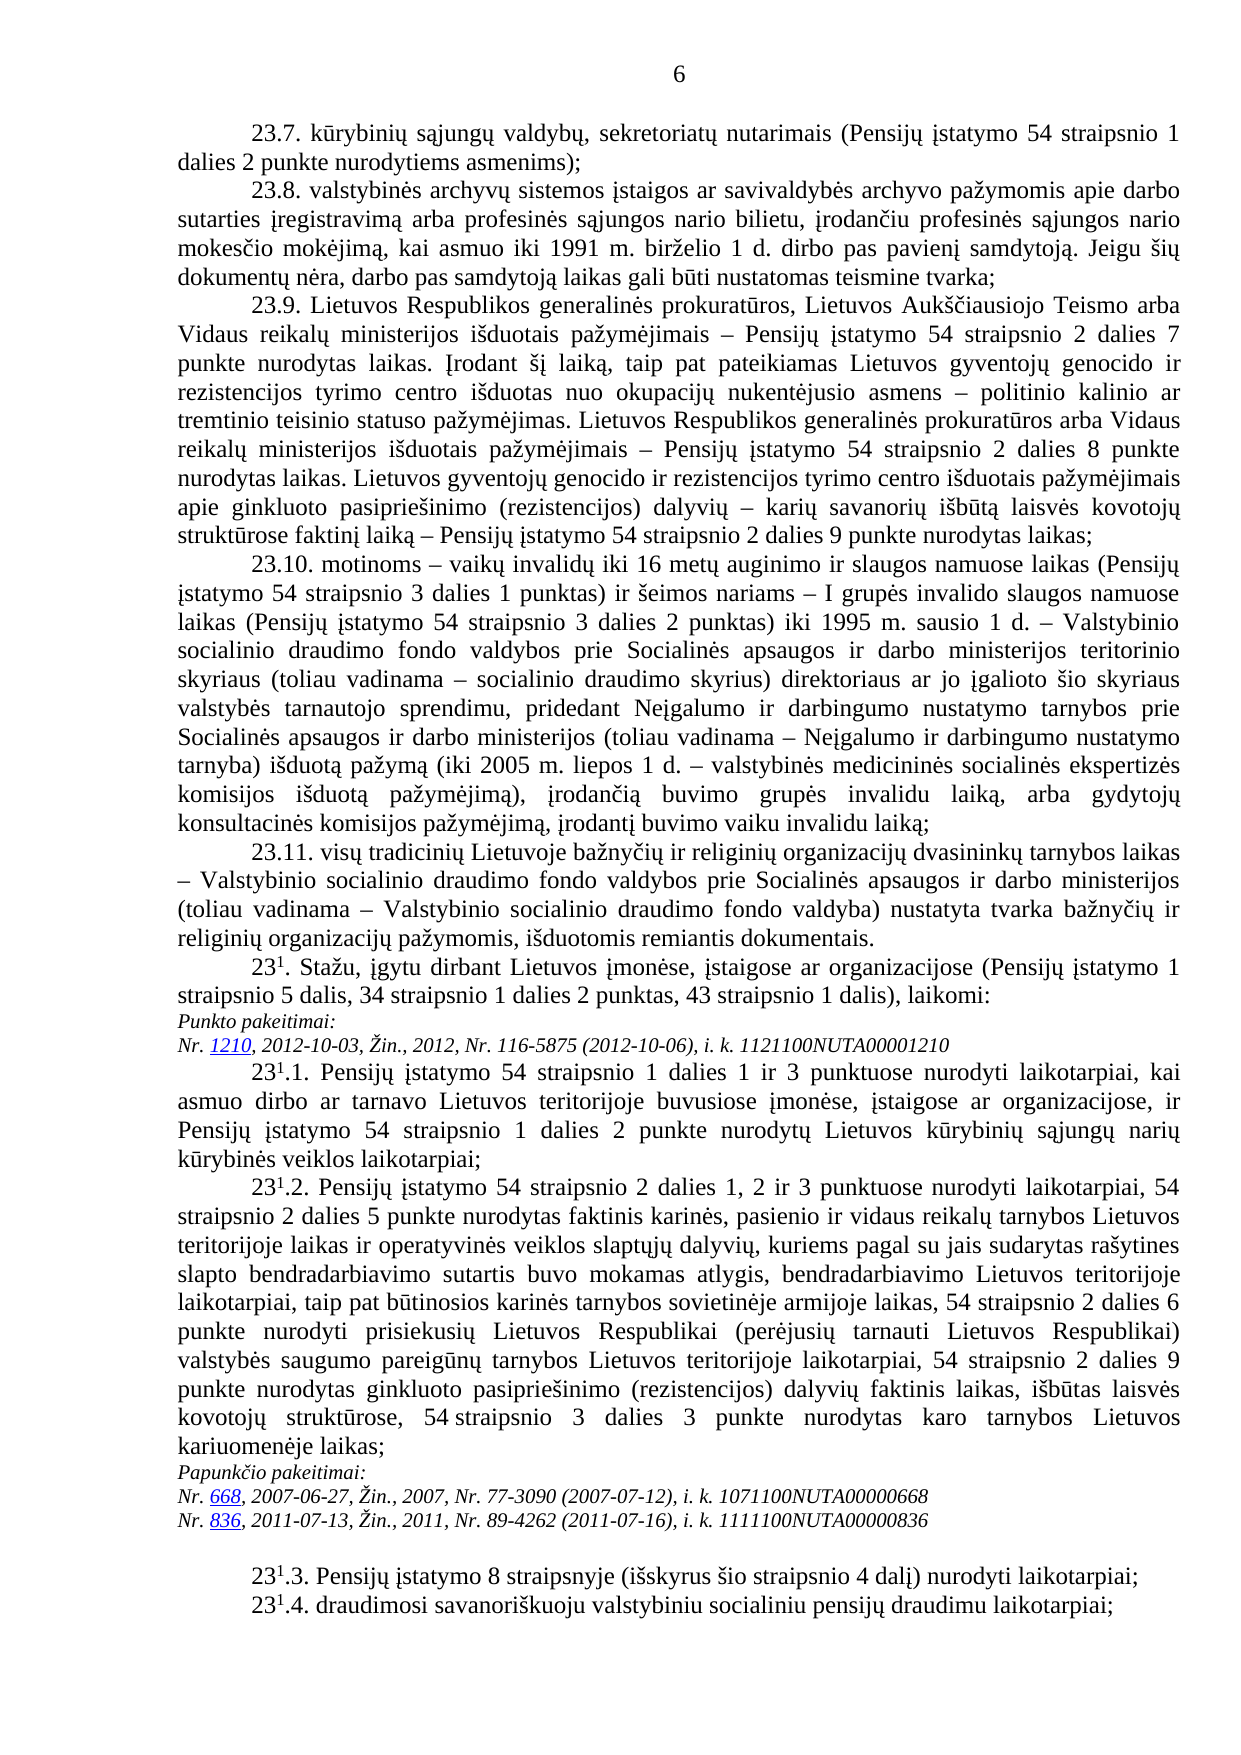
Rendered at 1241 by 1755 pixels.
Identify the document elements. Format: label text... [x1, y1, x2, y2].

text 231.3. Pensijų įstatymo 8 straipsnyje (išskyrus šio straipsnio 4 dalį) nurodyti laikotarpiai; [177, 1561, 1181, 1590]
text 231.1. Pensijų įstatymo 54 straipsnio 1 dalies 1 ir 3 punktuose nurodyti laikotarpiai, kai asmuo dirbo ar tarnavo Lietuvos teritorijoje buvusiose įmonėse, įstaigose ar organizacijose, ir Pensijų įstatymo 54 straipsnio 1 dalies 2 punkte nurodytų Lietuvos kūrybinių sąjungų narių kūrybinės veiklos laikotarpiai; [177, 1057, 1181, 1172]
text Nr. 836, 2011-07-13, Žin., 2011, Nr. 89-4262 (2011-07-16), i. k. 1111100NUTA00000836 [177, 1508, 1181, 1532]
text 23.11. visų tradicinių Lietuvoje bažnyčių ir religinių organizacijų dvasininkų tarnybos laikas – Valstybinio socialinio draudimo fondo valdybos prie Socialinės apsaugos ir darbo ministerijos (toliau vadinama – Valstybinio socialinio draudimo fondo valdyba) nustatyta tvarka bažnyčių ir religinių organizacijų pažymomis, išduotomis remiantis dokumentais. [177, 837, 1181, 952]
text 23.9. Lietuvos Respublikos generalinės prokuratūros, Lietuvos Aukščiausiojo Teismo arba Vidaus reikalų ministerijos išduotais pažymėjimais – Pensijų įstatymo 54 straipsnio 2 dalies 7 punkte nurodytas laikas. Įrodant šį laiką, taip pat pateikiamas Lietuvos gyventojų genocido ir rezistencijos tyrimo centro išduotas nuo okupacijų nukentėjusio asmens – politinio kalinio ar tremtinio teisinio statuso pažymėjimas. Lietuvos Respublikos generalinės prokuratūros arba Vidaus reikalų ministerijos išduotais pažymėjimais – Pensijų įstatymo 54 straipsnio 2 dalies 8 punkte nurodytas laikas. Lietuvos gyventojų genocido ir rezistencijos tyrimo centro išduotais pažymėjimais apie ginkluoto pasipriešinimo (rezistencijos) dalyvių – karių savanorių išbūtą laisvės kovotojų struktūrose faktinį laiką – Pensijų įstatymo 54 straipsnio 2 dalies 9 punkte nurodytas laikas; [177, 291, 1181, 549]
text 23.7. kūrybinių sąjungų valdybų, sekretoriatų nutarimais (Pensijų įstatymo 54 straipsnio 1 dalies 2 punkte nurodytiems asmenims); [177, 118, 1181, 176]
text 231. Stažu, įgytu dirbant Lietuvos įmonėse, įstaigose ar organizacijose (Pensijų įstatymo 1 straipsnio 5 dalis, 34 straipsnio 1 dalies 2 punktas, 43 straipsnio 1 dalis), laikomi: [177, 952, 1181, 1009]
text Punkto pakeitimai: [177, 1009, 1181, 1033]
text 231.4. draudimosi savanoriškuoju valstybiniu socialiniu pensijų draudimu laikotarpiai; [177, 1590, 1181, 1618]
text Papunkčio pakeitimai: [177, 1460, 1181, 1484]
text 23.10. motinoms – vaikų invalidų iki 16 metų auginimo ir slaugos namuose laikas (Pensijų įstatymo 54 straipsnio 3 dalies 1 punktas) ir šeimos nariams – I grupės invalido slaugos namuose laikas (Pensijų įstatymo 54 straipsnio 3 dalies 2 punktas) iki 1995 m. sausio 1 d. – Valstybinio socialinio draudimo fondo valdybos prie Socialinės apsaugos ir darbo ministerijos teritorinio skyriaus (toliau vadinama – socialinio draudimo skyrius) direktoriaus ar jo įgalioto šio skyriaus valstybės tarnautojo sprendimu, pridedant Neįgalumo ir darbingumo nustatymo tarnybos prie Socialinės apsaugos ir darbo ministerijos (toliau vadinama – Neįgalumo ir darbingumo nustatymo tarnyba) išduotą pažymą (iki 2005 m. liepos 1 d. – valstybinės medicininės socialinės ekspertizės komisijos išduotą pažymėjimą), įrodančią buvimo grupės invalidu laiką, arba gydytojų konsultacinės komisijos pažymėjimą, įrodantį buvimo vaiku invalidu laiką; [177, 549, 1181, 837]
text Nr. 668, 2007-06-27, Žin., 2007, Nr. 77-3090 (2007-07-12), i. k. 1071100NUTA00000668 [177, 1484, 1181, 1508]
text 23.8. valstybinės archyvų sistemos įstaigos ar savivaldybės archyvo pažymomis apie darbo sutarties įregistravimą arba profesinės sąjungos nario bilietu, įrodančiu profesinės sąjungos nario mokesčio mokėjimą, kai asmuo iki 1991 m. birželio 1 d. dirbo pas pavienį samdytoją. Jeigu šių dokumentų nėra, darbo pas samdytoją laikas gali būti nustatomas teismine tvarka; [177, 176, 1181, 291]
text 231.2. Pensijų įstatymo 54 straipsnio 2 dalies 1, 2 ir 3 punktuose nurodyti laikotarpiai, 54 straipsnio 2 dalies 5 punkte nurodytas faktinis karinės, pasienio ir vidaus reikalų tarnybos Lietuvos teritorijoje laikas ir operatyvinės veiklos slaptųjų dalyvių, kuriems pagal su jais sudarytas rašytines slapto bendradarbiavimo sutartis buvo mokamas atlygis, bendradarbiavimo Lietuvos teritorijoje laikotarpiai, taip pat būtinosios karinės tarnybos sovietinėje armijoje laikas, 54 straipsnio 2 dalies 6 punkte nurodyti prisiekusių Lietuvos Respublikai (perėjusių tarnauti Lietuvos Respublikai) valstybės saugumo pareigūnų tarnybos Lietuvos teritorijoje laikotarpiai, 54 straipsnio 2 dalies 9 punkte nurodytas ginkluoto pasipriešinimo (rezistencijos) dalyvių faktinis laikas, išbūtas laisvės kovotojų struktūrose, 54 straipsnio 3 dalies 3 punkte nurodytas karo tarnybos Lietuvos kariuomenėje laikas; [177, 1172, 1181, 1460]
text Nr. 1210, 2012-10-03, Žin., 2012, Nr. 116-5875 (2012-10-06), i. k. 1121100NUTA00001210 [177, 1033, 1181, 1057]
